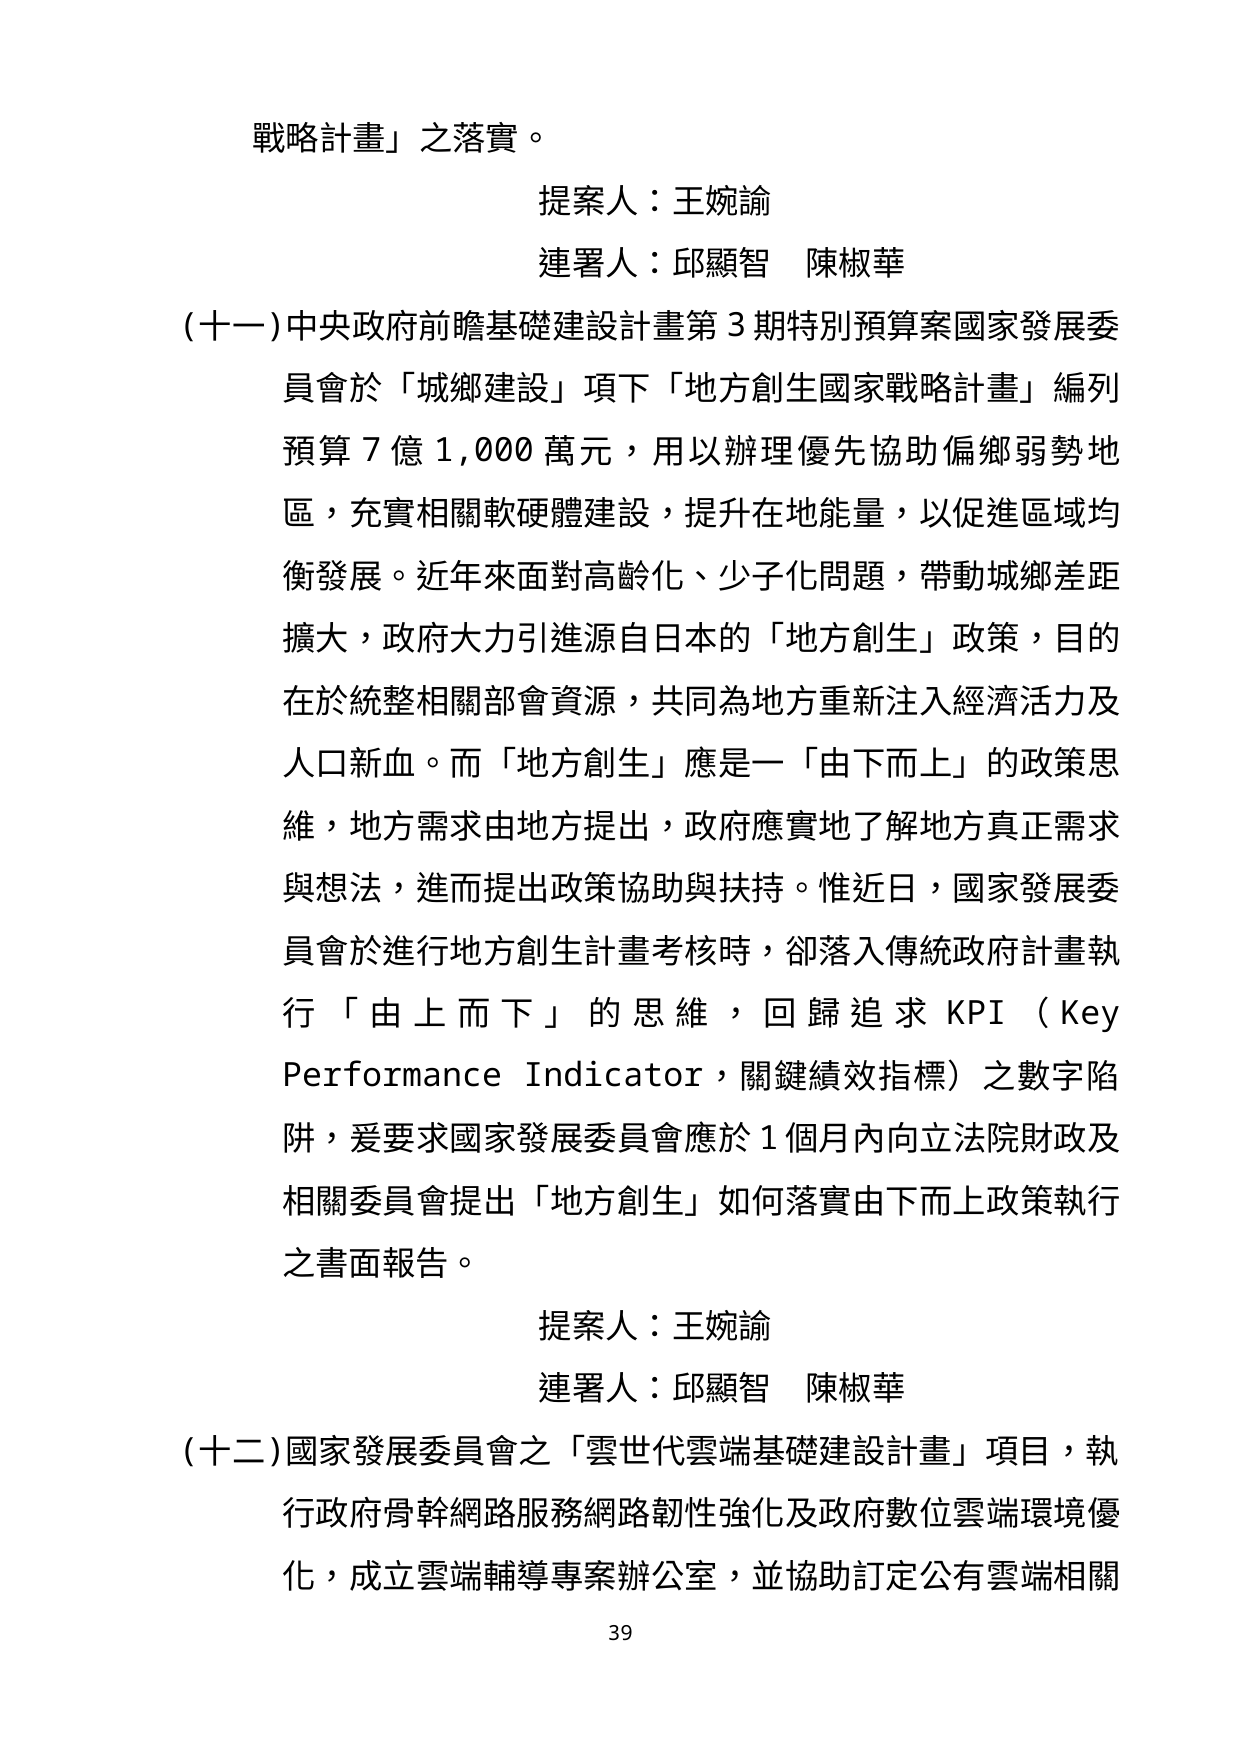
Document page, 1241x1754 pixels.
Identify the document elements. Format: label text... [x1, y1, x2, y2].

text 連署人：邱顯智 陳椒華 [178, 1344, 1120, 1407]
text 提案人：王婉諭 [178, 157, 1120, 219]
text 戰略計畫」之落實。 [178, 94, 1120, 157]
text (十一)中央政府前瞻基礎建設計畫第3期特別預算案國家發展委員會於「城鄉建設」項下「地方創生國家戰略計畫」編列預算7億1,000萬元，用以辦理優先協助偏鄉弱勢地區，充實相關軟硬體建設，提升在地能量，以促進區域均衡發展。近年來面對高齡化、少子化問題，帶動城鄉差距擴大，政府大力引進源自日本的「地方創生」政策，目的在於統整相關部會資源，共同為地方重新注入經濟活力及人口新血。而「地方創生」應是一「由下而上」的政策思維，地方需求由地方提出，政府應實地了解地方真正需求與想法，進而提出政策協助與扶持。惟近日，國家發展委員會於進行地方創生計畫考核時，卻落入傳統政府計畫執行「由上而下」的思維，回歸追求KPI（Key Performance Indicator，關鍵績效指標）之數字陷阱，爰要求國家發展委員會應於1個月內向立法院財政及相關委員會提出「地方創生」如何落實由下而上政策執行之書面報告。 [178, 282, 1120, 1282]
text 連署人：邱顯智 陳椒華 [178, 219, 1120, 282]
text 提案人：王婉諭 [178, 1282, 1120, 1344]
text (十二)國家發展委員會之「雲世代雲端基礎建設計畫」項目，執行政府骨幹網路服務網路韌性強化及政府數位雲端環境優化，成立雲端輔導專案辦公室，並協助訂定公有雲端相關 [178, 1407, 1120, 1594]
